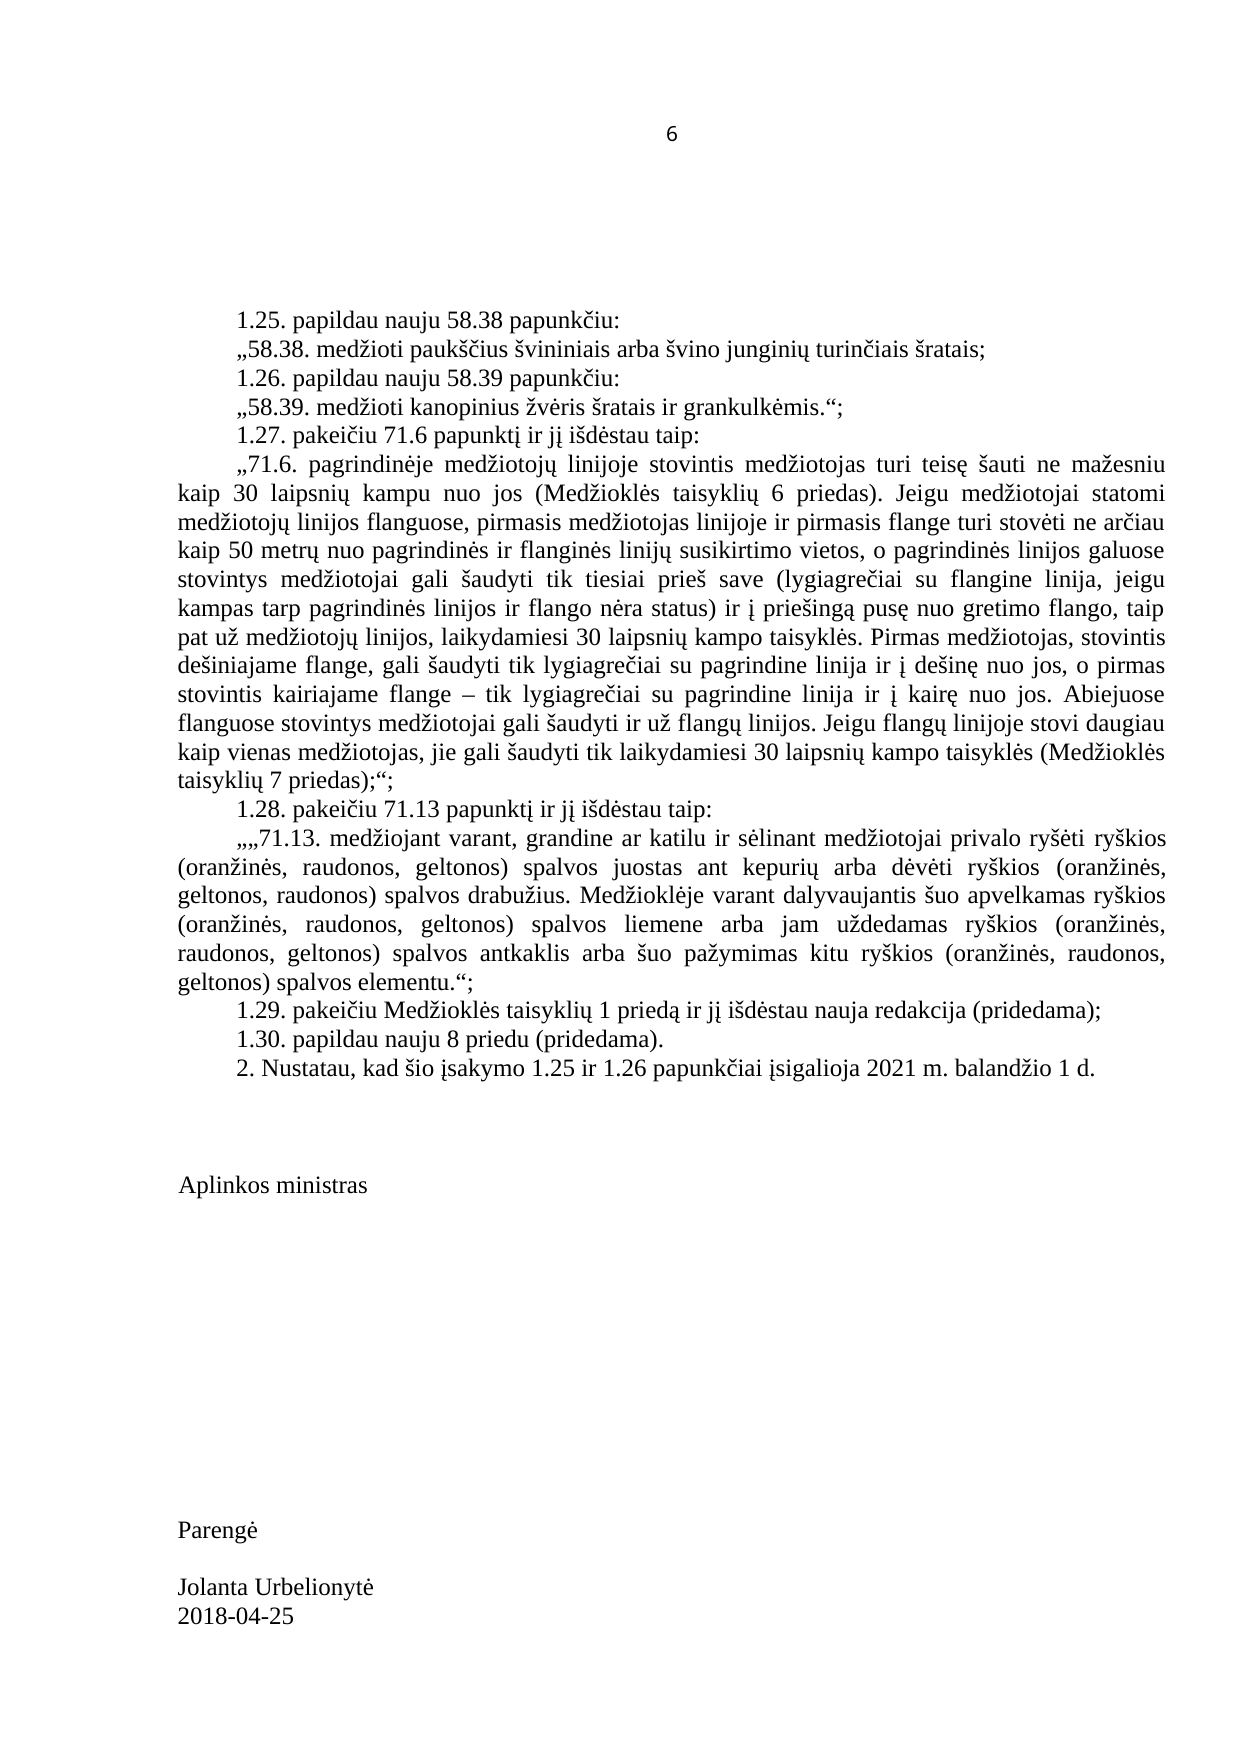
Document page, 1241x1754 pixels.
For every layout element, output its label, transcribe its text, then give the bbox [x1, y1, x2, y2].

table_header [680, 1168, 1167, 1199]
table_header Aplinkos ministras [178, 1168, 680, 1199]
text 1.25. papildau nauju 58.38 papunkčiu: [177, 305, 1166, 334]
text 1.27. pakeičiu 71.6 papunktį ir jį išdėstau taip: [177, 420, 1166, 449]
text 2. Nustatau, kad šio įsakymo 1.25 ir 1.26 papunkčiai įsigalioja 2021 m. balandžio 1 d. [177, 1053, 1166, 1082]
text 1.30. papildau nauju 8 priedu (pridedama). [177, 1024, 1166, 1053]
text „„71.13. medžiojant varant, grandine ar katilu ir sėlinant medžiotojai privalo ryšėti ryškios (oranžinės, raudonos, geltonos) spalvos juostas ant kepurių arba dėvėti ryškios (oranžinės, geltonos, raudonos) spalvos drabužius. Medžioklėje varant dalyvaujantis šuo apvelkamas ryškios (oranžinės, raudonos, geltonos) spalvos liemene arba jam uždedamas ryškios (oranžinės, raudonos, geltonos) spalvos antkaklis arba šuo pažymimas kitu ryškios (oranžinės, raudonos, geltonos) spalvos elementu.“; [177, 823, 1166, 995]
text 2018-04-25 [177, 1601, 1166, 1630]
text 1.28. pakeičiu 71.13 papunktį ir jį išdėstau taip: [177, 794, 1166, 823]
text Parengė [177, 1515, 1166, 1544]
text Jolanta Urbelionytė [177, 1572, 1166, 1601]
text 1.29. pakeičiu Medžioklės taisyklių 1 priedą ir jį išdėstau nauja redakcija (pridedama); [177, 995, 1166, 1024]
text „58.39. medžioti kanopinius žvėris šratais ir grankulkėmis.“; [177, 392, 1166, 420]
text 1.26. papildau nauju 58.39 papunkčiu: [177, 363, 1166, 392]
text „71.6. pagrindinėje medžiotojų linijoje stovintis medžiotojas turi teisę šauti ne mažesniu kaip 30 laipsnių kampu nuo jos (Medžioklės taisyklių 6 priedas). Jeigu medžiotojai statomi medžiotojų linijos flanguose, pirmasis medžiotojas linijoje ir pirmasis flange turi stovėti ne arčiau kaip 50 metrų nuo pagrindinės ir flanginės linijų susikirtimo vietos, o pagrindinės linijos galuose stovintys medžiotojai gali šaudyti tik tiesiai prieš save (lygiagrečiai su flangine linija, jeigu kampas tarp pagrindinės linijos ir flango nėra status) ir į priešingą pusę nuo gretimo flango, taip pat už medžiotojų linijos, laikydamiesi 30 laipsnių kampo taisyklės. Pirmas medžiotojas, stovintis dešiniajame flange, gali šaudyti tik lygiagrečiai su pagrindine linija ir į dešinę nuo jos, o pirmas stovintis kairiajame flange – tik lygiagrečiai su pagrindine linija ir į kairę nuo jos. Abiejuose flanguose stovintys medžiotojai gali šaudyti ir už flangų linijos. Jeigu flangų linijoje stovi daugiau kaip vienas medžiotojas, jie gali šaudyti tik laikydamiesi 30 laipsnių kampo taisyklės (Medžioklės taisyklių 7 priedas);“; [177, 449, 1166, 794]
text „58.38. medžioti paukščius švininiais arba švino junginių turinčiais šratais; [177, 334, 1166, 363]
